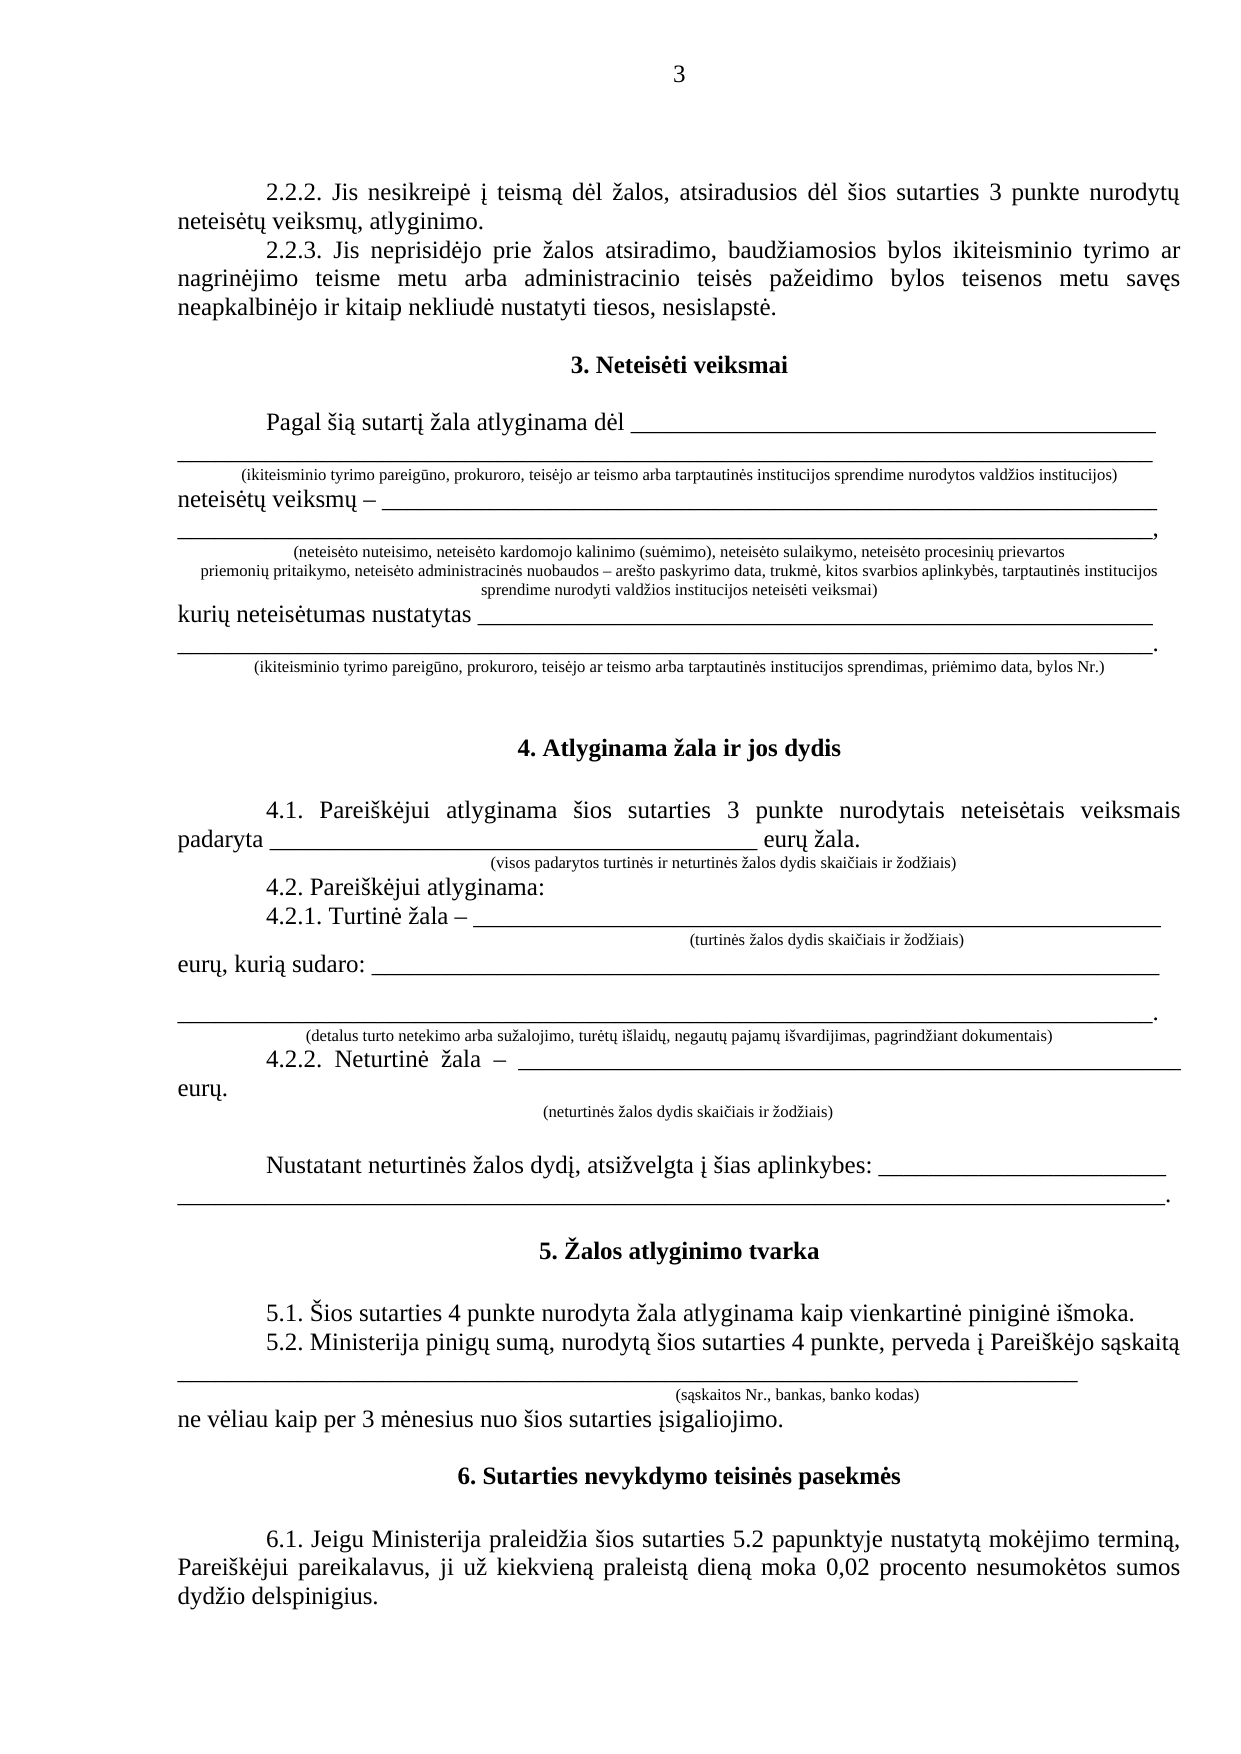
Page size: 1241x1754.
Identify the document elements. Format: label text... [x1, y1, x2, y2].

text Nustatant neturtinės žalos dydį, atsižvelgta į šias aplinkybes: _______________________ [177, 1150, 1181, 1179]
text ______________________________________________________________________________. [177, 997, 1181, 1025]
text (neteisėto nuteisimo, neteisėto kardomojo kalinimo (suėmimo), neteisėto sulaikymo, neteisėto procesinių prievartos [177, 541, 1181, 561]
text 4. Atlyginama žala ir jos dydis [177, 733, 1181, 762]
text 5.2. Ministerija pinigų sumą, nurodytą šios sutarties 4 punkte, perveda į Pareiškėjo sąskaitą ________________________________________________________________________ [177, 1327, 1181, 1385]
text priemonių pritaikymo, neteisėto administracinės nuobaudos – arešto paskyrimo data, trukmė, kitos svarbios aplinkybės, tarptautinės institucijos sprendime nurodyti valdžios institucijos neteisėti veiksmai) [177, 561, 1181, 599]
text 3. Neteisėti veiksmai [177, 350, 1181, 378]
text (sąskaitos Nr., bankas, banko kodas) [177, 1385, 1181, 1404]
text 4.2.1. Turtinė žala – _______________________________________________________ [177, 901, 1181, 929]
text 2.2.2. Jis nesikreipė į teismą dėl žalos, atsiradusios dėl šios sutarties 3 punkte nurodytų neteisėtų veiksmų, atlyginimo. [177, 177, 1181, 235]
text _______________________________________________________________________________. [177, 1179, 1181, 1207]
text 4.2. Pareiškėjui atlyginama: [177, 872, 1181, 901]
text (ikiteisminio tyrimo pareigūno, prokuroro, teisėjo ar teismo arba tarptautinės institucijos sprendime nurodytos valdžios institucijos) [177, 465, 1181, 484]
text 4.1. Pareiškėjui atlyginama šios sutarties 3 punkte nurodytais neteisėtais veiksmais padaryta _______________________________________ eurų žala. [177, 795, 1181, 853]
text neteisėtų veiksmų – ______________________________________________________________ [177, 484, 1181, 513]
text (detalus turto netekimo arba sužalojimo, turėtų išlaidų, negautų pajamų išvardijimas, pagrindžiant dokumentais) [177, 1025, 1181, 1044]
text ne vėliau kaip per 3 mėnesius nuo šios sutarties įsigaliojimo. [177, 1404, 1181, 1433]
text 6.1. Jeigu Ministerija praleidžia šios sutarties 5.2 papunktyje nustatytą mokėjimo terminą, Pareiškėjui pareikalavus, ji už kiekvieną praleistą dieną moka 0,02 procento nesumokėtos sumos dydžio delspinigius. [177, 1524, 1181, 1610]
text ______________________________________________________________________________ [177, 436, 1181, 465]
text 2.2.3. Jis neprisidėjo prie žalos atsiradimo, baudžiamosios bylos ikiteisminio tyrimo ar nagrinėjimo teisme metu arba administracinio teisės pažeidimo bylos teisenos metu savęs neapkalbinėjo ir kitaip nekliudė nustatyti tiesos, nesislapstė. [177, 235, 1181, 321]
text eurų, kurią sudaro: _______________________________________________________________ [177, 949, 1181, 977]
text (turtinės žalos dydis skaičiais ir žodžiais) [177, 929, 1181, 949]
text 6. Sutarties nevykdymo teisinės pasekmės [177, 1461, 1181, 1490]
text Pagal šią sutartį žala atlyginama dėl __________________________________________ [177, 407, 1181, 436]
text 5. Žalos atlyginimo tvarka [177, 1236, 1181, 1265]
text 5.1. Šios sutarties 4 punkte nurodyta žala atlyginama kaip vienkartinė piniginė išmoka. [177, 1298, 1181, 1327]
text ______________________________________________________________________________. [177, 628, 1181, 656]
text 4.2.2. Neturtinė žala – _____________________________________________________ eurų. [177, 1044, 1181, 1102]
text (neturtinės žalos dydis skaičiais ir žodžiais) [177, 1102, 1181, 1121]
text ______________________________________________________________________________, [177, 513, 1181, 541]
text (visos padarytos turtinės ir neturtinės žalos dydis skaičiais ir žodžiais) [177, 853, 1181, 872]
text kurių neteisėtumas nustatytas ______________________________________________________ [177, 599, 1181, 628]
text (ikiteisminio tyrimo pareigūno, prokuroro, teisėjo ar teismo arba tarptautinės institucijos sprendimas, priėmimo data, bylos Nr.) [177, 656, 1181, 676]
